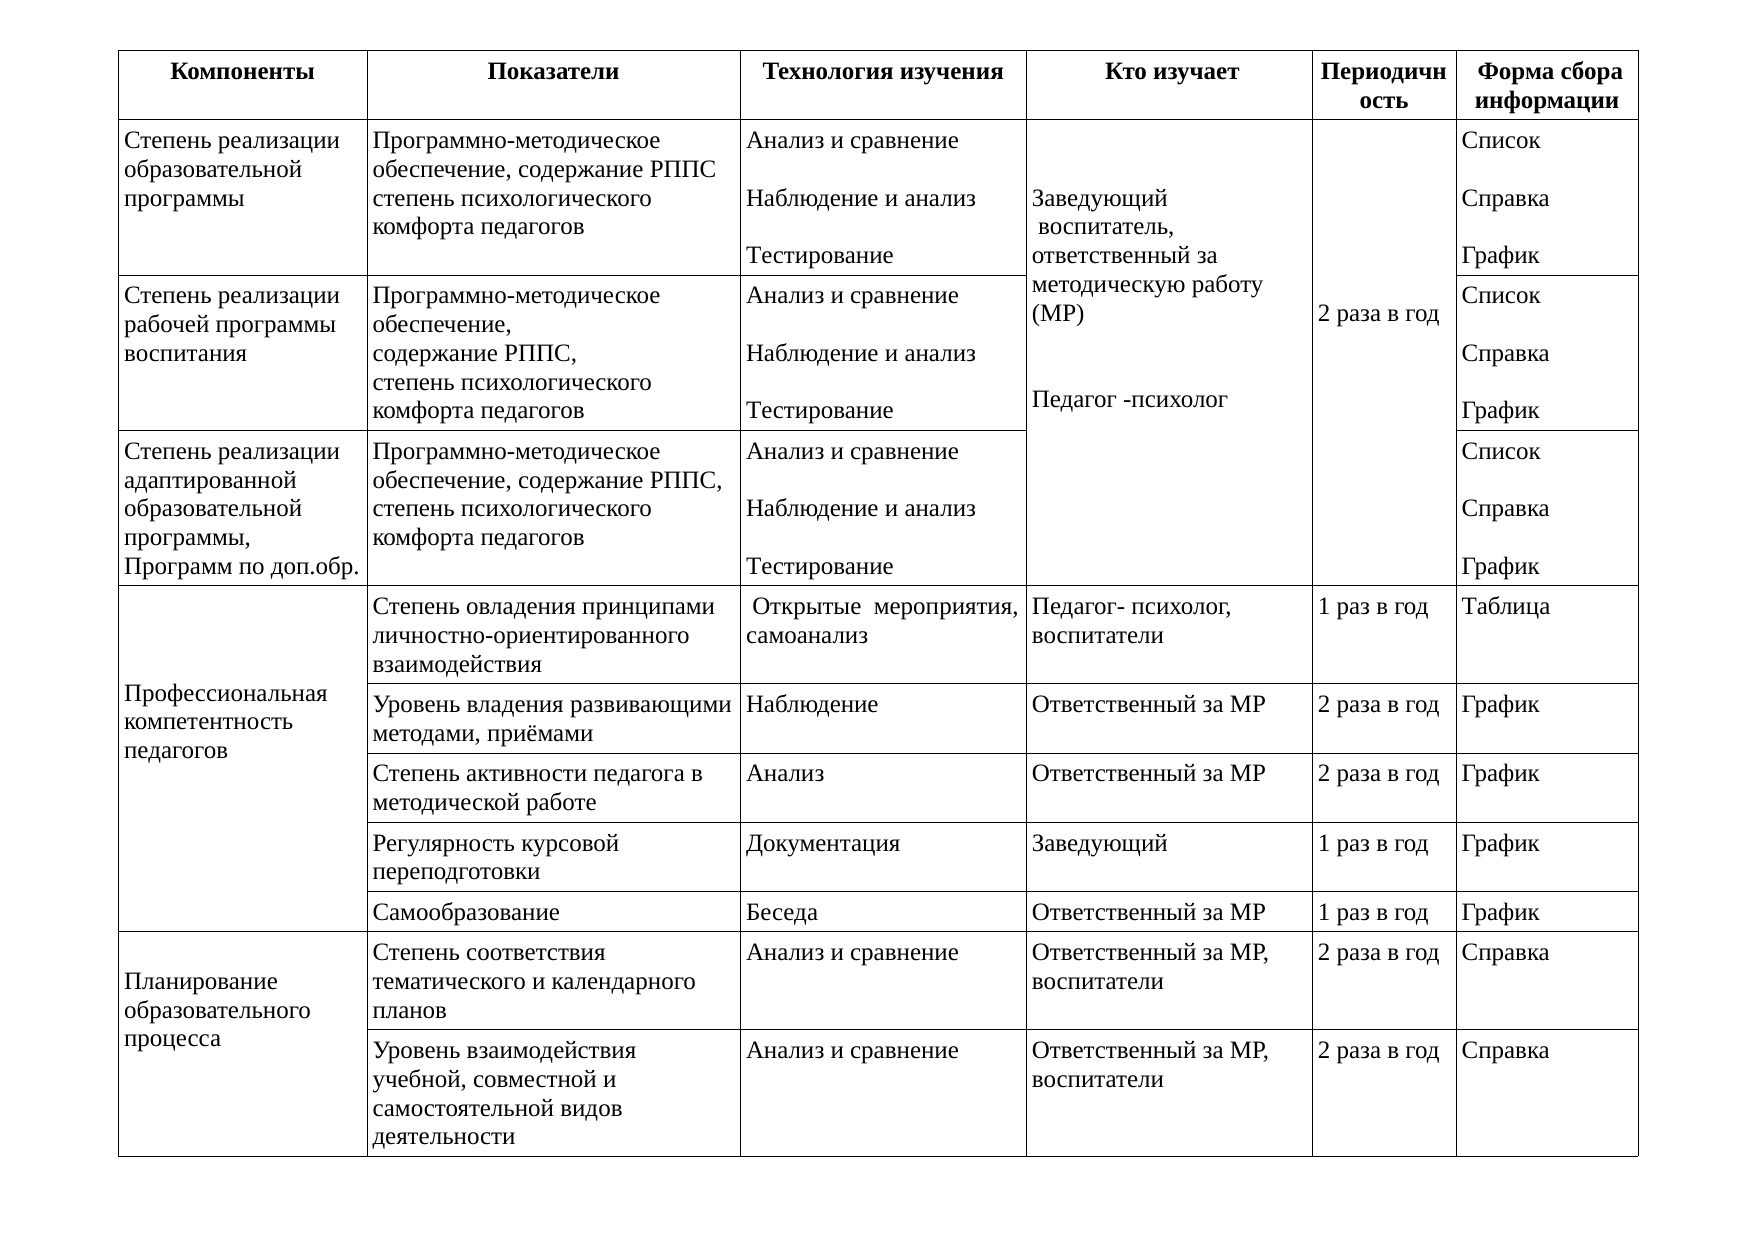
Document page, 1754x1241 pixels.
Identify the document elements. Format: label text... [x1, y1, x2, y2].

table_cell Степень реализации адаптированной образовательной программы, Программ по доп.обр. [119, 431, 367, 585]
table_cell Открытые мероприятия, самоанализ [741, 586, 1026, 683]
table_header Периодичность [1313, 51, 1456, 119]
table_cell Анализ и сравнение Наблюдение и анализ Тестирование [741, 120, 1026, 274]
table_cell Программно-методическое обеспечение, содержание РППС степень психологического комфорта педагогов [368, 120, 740, 274]
table_cell Профессиональная компетентность педагогов [119, 586, 367, 931]
table_cell Ответственный за МР [1027, 754, 1312, 822]
table_cell Ответственный за МР [1027, 684, 1312, 752]
table_cell Степень реализации образовательной программы [119, 120, 367, 274]
table_cell Педагог- психолог, воспитатели [1027, 586, 1312, 683]
table_cell Список Справка График [1457, 431, 1638, 585]
table_cell График [1457, 684, 1638, 752]
table_cell 1 раз в год [1313, 892, 1456, 931]
table_cell Анализ [741, 754, 1026, 822]
table_cell Степень соответствия тематического и календарного планов [368, 932, 740, 1029]
table_header Кто изучает [1027, 51, 1312, 119]
table_cell Список Справка График [1457, 276, 1638, 430]
table_header Технология изучения [741, 51, 1026, 119]
table_cell Планирование образовательного процесса [119, 932, 367, 1156]
table_cell 2 раза в год [1313, 120, 1456, 585]
table_cell Регулярность курсовой переподготовки [368, 823, 740, 891]
table_cell 1 раз в год [1313, 586, 1456, 683]
table_cell Программно-методическое обеспечение, содержание РППС, степень психологического комфорта педагогов [368, 276, 740, 430]
table_cell Справка [1457, 1030, 1638, 1156]
table_cell Программно-методическое обеспечение, содержание РППС, степень психологического комфорта педагогов [368, 431, 740, 585]
table_cell Ответственный за МР, воспитатели [1027, 1030, 1312, 1156]
table_cell 2 раза в год [1313, 754, 1456, 822]
table_cell Степень активности педагога в методической работе [368, 754, 740, 822]
table_header Форма сбора информации [1457, 51, 1638, 119]
table_header Показатели [368, 51, 740, 119]
table_cell График [1457, 754, 1638, 822]
table_cell Степень реализации рабочей программы воспитания [119, 276, 367, 430]
table_cell Справка [1457, 932, 1638, 1029]
table_cell Степень овладения принципами личностно-ориентированного взаимодействия [368, 586, 740, 683]
table_cell Уровень взаимодействия учебной, совместной и самостоятельной видов деятельности [368, 1030, 740, 1156]
table_cell Список Справка График [1457, 120, 1638, 274]
table_cell Заведующий воспитатель, ответственный за методическую работу (МР) Педагог -психолог [1027, 120, 1312, 585]
table_cell Ответственный за МР [1027, 892, 1312, 931]
table_cell Уровень владения развивающими методами, приёмами [368, 684, 740, 752]
table_cell Самообразование [368, 892, 740, 931]
table_cell Таблица [1457, 586, 1638, 683]
table_cell Наблюдение [741, 684, 1026, 752]
table_header Компоненты [119, 51, 367, 119]
table_cell Анализ и сравнение Наблюдение и анализ Тестирование [741, 431, 1026, 585]
table_cell Заведующий [1027, 823, 1312, 891]
table_cell Анализ и сравнение [741, 1030, 1026, 1156]
table_cell 2 раза в год [1313, 684, 1456, 752]
table_cell Анализ и сравнение [741, 932, 1026, 1029]
table_cell Ответственный за МР, воспитатели [1027, 932, 1312, 1029]
table_cell График [1457, 892, 1638, 931]
table_cell 2 раза в год [1313, 932, 1456, 1029]
table_cell 2 раза в год [1313, 1030, 1456, 1156]
table_cell 1 раз в год [1313, 823, 1456, 891]
table_cell Анализ и сравнение Наблюдение и анализ Тестирование [741, 276, 1026, 430]
table_cell График [1457, 823, 1638, 891]
table_cell Беседа [741, 892, 1026, 931]
table_cell Документация [741, 823, 1026, 891]
